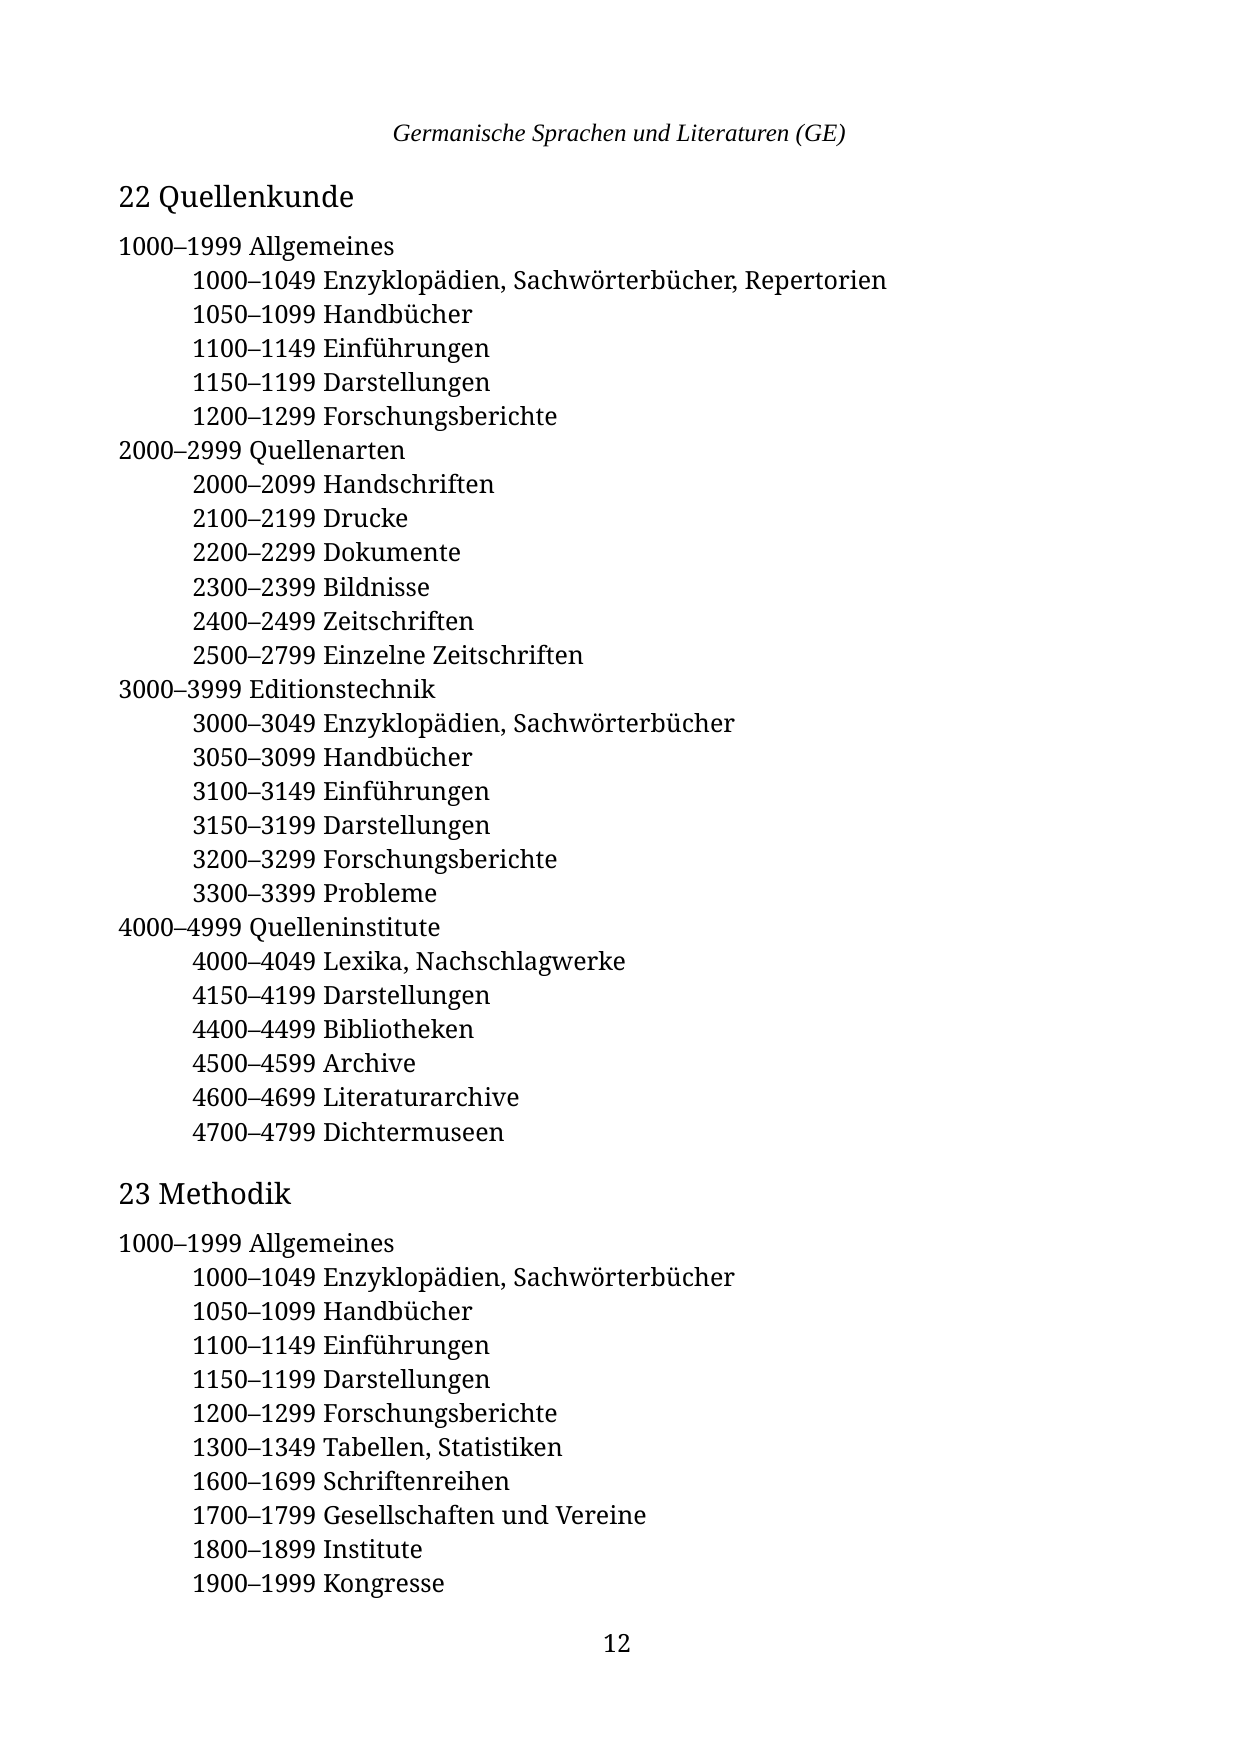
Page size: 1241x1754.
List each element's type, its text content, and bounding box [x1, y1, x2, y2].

text 1050–1099 Handbücher [118, 1293, 1122, 1328]
text 2300–2399 Bildnisse [118, 569, 1122, 603]
subtitle 22 Quellenkunde [118, 176, 1122, 216]
text 3050–3099 Handbücher [118, 739, 1122, 773]
text 1150–1199 Darstellungen [118, 365, 1122, 399]
text 4150–4199 Darstellungen [118, 978, 1122, 1012]
text 2200–2299 Dokumente [118, 535, 1122, 569]
text 2400–2499 Zeitschriften [118, 603, 1122, 637]
text 1000–1999 Allgemeines [118, 228, 1122, 263]
text 1700–1799 Gesellschaften und Vereine [118, 1498, 1122, 1532]
text 2000–2999 Quellenarten [118, 433, 1122, 467]
text 3150–3199 Darstellungen [118, 808, 1122, 842]
text 3100–3149 Einführungen [118, 773, 1122, 808]
text 1000–1999 Allgemeines [118, 1225, 1122, 1259]
text 3300–3399 Probleme [118, 876, 1122, 910]
text 1200–1299 Forschungsberichte [118, 1396, 1122, 1430]
text 1000–1049 Enzyklopädien, Sachwörterbücher [118, 1259, 1122, 1293]
text 4000–4049 Lexika, Nachschlagwerke [118, 944, 1122, 978]
text 2500–2799 Einzelne Zeitschriften [118, 637, 1122, 671]
text 2100–2199 Drucke [118, 501, 1122, 535]
text 1300–1349 Tabellen, Statistiken [118, 1430, 1122, 1464]
text 4600–4699 Literaturarchive [118, 1080, 1122, 1114]
text 1800–1899 Institute [118, 1532, 1122, 1566]
text 1600–1699 Schriftenreihen [118, 1464, 1122, 1498]
subtitle 23 Methodik [118, 1173, 1122, 1213]
text 4000–4999 Quelleninstitute [118, 910, 1122, 944]
text 4500–4599 Archive [118, 1046, 1122, 1080]
text 1000–1049 Enzyklopädien, Sachwörterbücher, Repertorien [118, 263, 1122, 297]
text 4400–4499 Bibliotheken [118, 1012, 1122, 1046]
text 1150–1199 Darstellungen [118, 1362, 1122, 1396]
text 4700–4799 Dichtermuseen [118, 1114, 1122, 1148]
text 3000–3999 Editionstechnik [118, 671, 1122, 705]
text 3200–3299 Forschungsberichte [118, 842, 1122, 876]
text 1200–1299 Forschungsberichte [118, 399, 1122, 433]
text 1900–1999 Kongresse [118, 1566, 1122, 1600]
text 3000–3049 Enzyklopädien, Sachwörterbücher [118, 705, 1122, 739]
text 1100–1149 Einführungen [118, 331, 1122, 365]
text 1050–1099 Handbücher [118, 297, 1122, 331]
text 2000–2099 Handschriften [118, 467, 1122, 501]
text 1100–1149 Einführungen [118, 1328, 1122, 1362]
